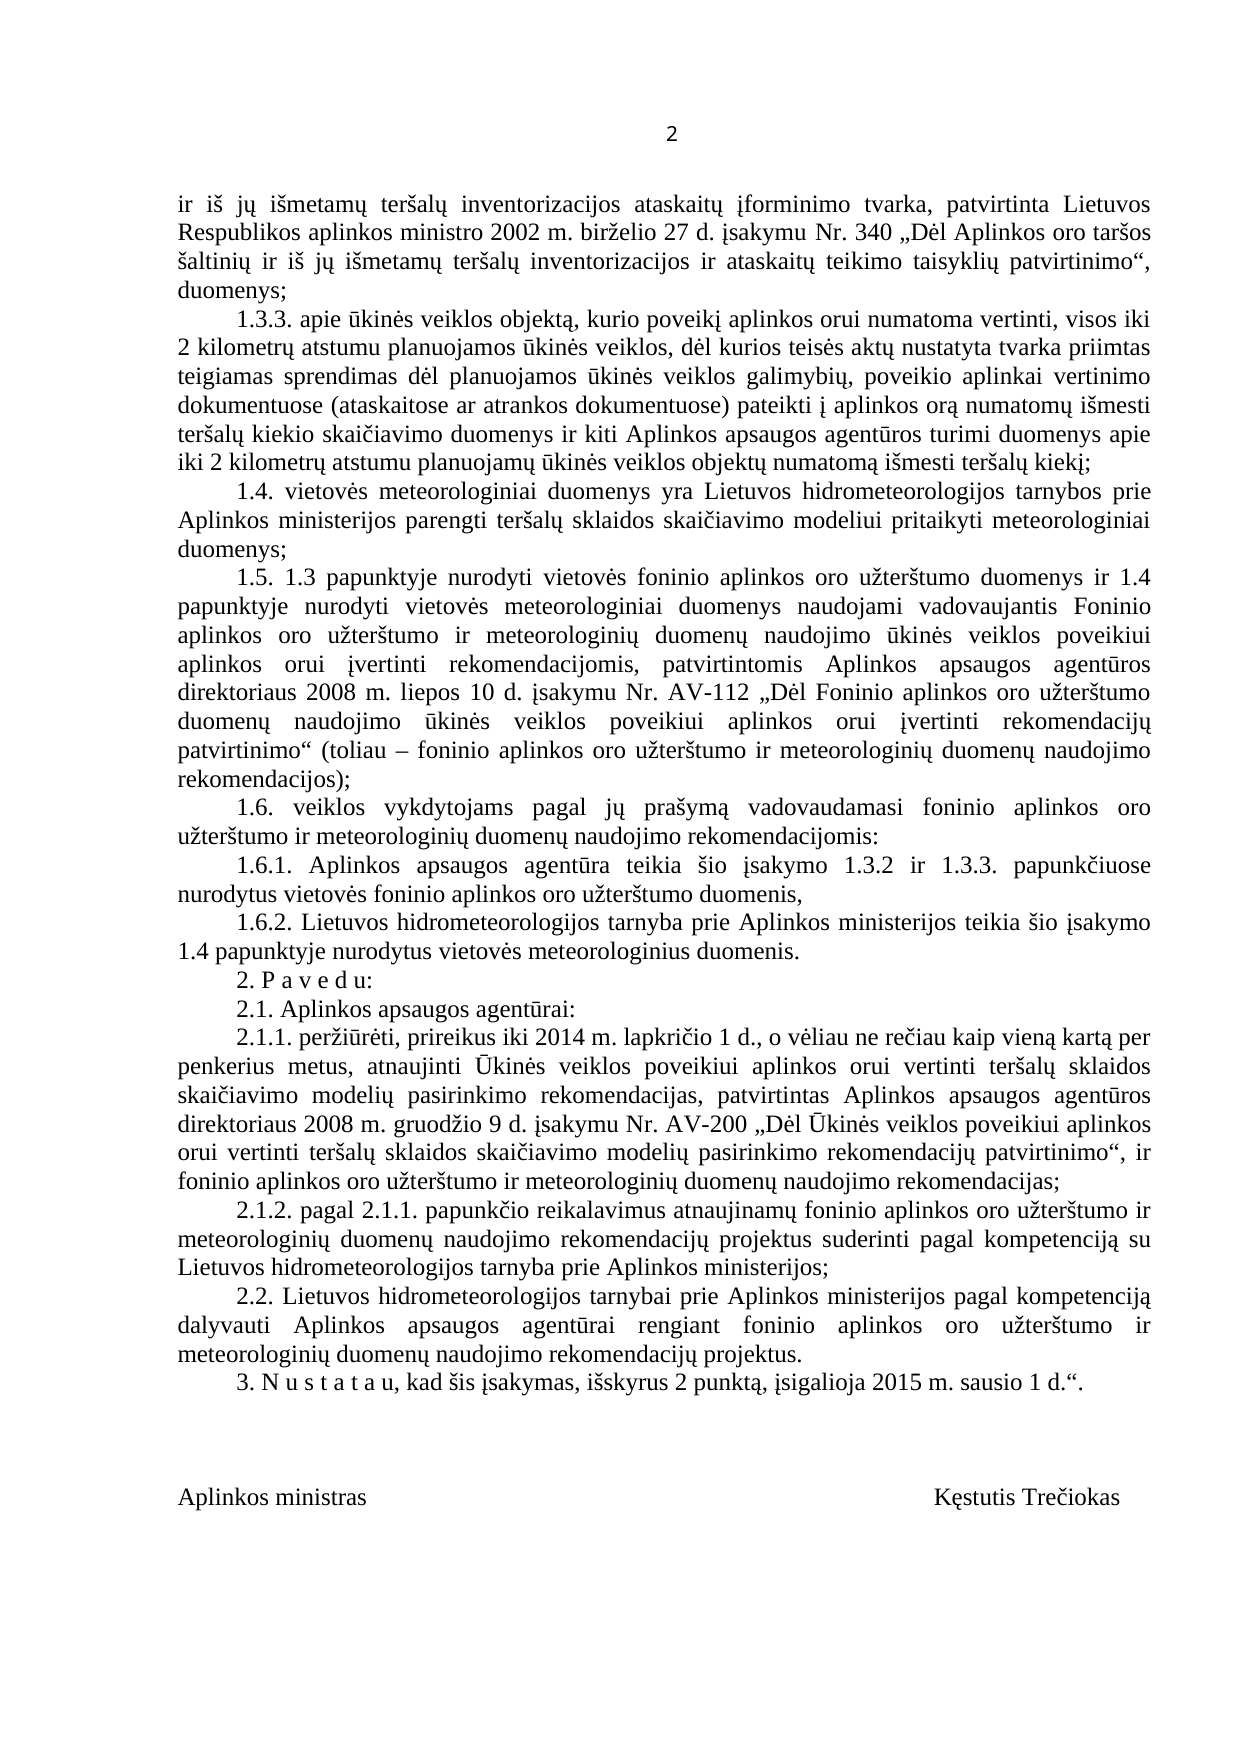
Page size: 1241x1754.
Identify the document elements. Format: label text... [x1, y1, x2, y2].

text Aplinkos ministras Kęstutis Trečiokas [177, 1482, 1152, 1511]
text 2.1. Aplinkos apsaugos agentūrai: [177, 994, 1152, 1022]
text 1.4. vietovės meteorologiniai duomenys yra Lietuvos hidrometeorologijos tarnybos prie Aplinkos ministerijos parengti teršalų sklaidos skaičiavimo modeliui pritaikyti meteorologiniai duomenys; [177, 476, 1152, 562]
text ir iš jų išmetamų teršalų inventorizacijos ataskaitų įforminimo tvarka, patvirtinta Lietuvos Respublikos aplinkos ministro 2002 m. birželio 27 d. įsakymu Nr. 340 „Dėl Aplinkos oro taršos šaltinių ir iš jų išmetamų teršalų inventorizacijos ir ataskaitų teikimo taisyklių patvirtinimo“, duomenys; [177, 189, 1152, 304]
text 2.1.2. pagal 2.1.1. papunkčio reikalavimus atnaujinamų foninio aplinkos oro užterštumo ir meteorologinių duomenų naudojimo rekomendacijų projektus suderinti pagal kompetenciją su Lietuvos hidrometeorologijos tarnyba prie Aplinkos ministerijos; [177, 1195, 1152, 1281]
text 1.5. 1.3 papunktyje nurodyti vietovės foninio aplinkos oro užterštumo duomenys ir 1.4 papunktyje nurodyti vietovės meteorologiniai duomenys naudojami vadovaujantis Foninio aplinkos oro užterštumo ir meteorologinių duomenų naudojimo ūkinės veiklos poveikiui aplinkos orui įvertinti rekomendacijomis, patvirtintomis Aplinkos apsaugos agentūros direktoriaus 2008 m. liepos 10 d. įsakymu Nr. AV-112 „Dėl Foninio aplinkos oro užterštumo duomenų naudojimo ūkinės veiklos poveikiui aplinkos orui įvertinti rekomendacijų patvirtinimo“ (toliau – foninio aplinkos oro užterštumo ir meteorologinių duomenų naudojimo rekomendacijos); [177, 562, 1152, 792]
text 2.1.1. peržiūrėti, prireikus iki 2014 m. lapkričio 1 d., o vėliau ne rečiau kaip vieną kartą per penkerius metus, atnaujinti Ūkinės veiklos poveikiui aplinkos orui vertinti teršalų sklaidos skaičiavimo modelių pasirinkimo rekomendacijas, patvirtintas Aplinkos apsaugos agentūros direktoriaus 2008 m. gruodžio 9 d. įsakymu Nr. AV-200 „Dėl Ūkinės veiklos poveikiui aplinkos orui vertinti teršalų sklaidos skaičiavimo modelių pasirinkimo rekomendacijų patvirtinimo“, ir foninio aplinkos oro užterštumo ir meteorologinių duomenų naudojimo rekomendacijas; [177, 1022, 1152, 1195]
text 1.6.1. Aplinkos apsaugos agentūra teikia šio įsakymo 1.3.2 ir 1.3.3. papunkčiuose nurodytus vietovės foninio aplinkos oro užterštumo duomenis, [177, 850, 1152, 907]
text 2.2. Lietuvos hidrometeorologijos tarnybai prie Aplinkos ministerijos pagal kompetenciją dalyvauti Aplinkos apsaugos agentūrai rengiant foninio aplinkos oro užterštumo ir meteorologinių duomenų naudojimo rekomendacijų projektus. [177, 1281, 1152, 1367]
text 1.3.3. apie ūkinės veiklos objektą, kurio poveikį aplinkos orui numatoma vertinti, visos iki 2 kilometrų atstumu planuojamos ūkinės veiklos, dėl kurios teisės aktų nustatyta tvarka priimtas teigiamas sprendimas dėl planuojamos ūkinės veiklos galimybių, poveikio aplinkai vertinimo dokumentuose (ataskaitose ar atrankos dokumentuose) pateikti į aplinkos orą numatomų išmesti teršalų kiekio skaičiavimo duomenys ir kiti Aplinkos apsaugos agentūros turimi duomenys apie iki 2 kilometrų atstumu planuojamų ūkinės veiklos objektų numatomą išmesti teršalų kiekį; [177, 304, 1152, 476]
text 1.6.2. Lietuvos hidrometeorologijos tarnyba prie Aplinkos ministerijos teikia šio įsakymo 1.4 papunktyje nurodytus vietovės meteorologinius duomenis. [177, 907, 1152, 965]
text 2. P a v e d u: [177, 965, 1152, 994]
text 3. N u s t a t a u, kad šis įsakymas, išskyrus 2 punktą, įsigalioja 2015 m. sausio 1 d.“. [177, 1367, 1152, 1396]
text 1.6. veiklos vykdytojams pagal jų prašymą vadovaudamasi foninio aplinkos oro užterštumo ir meteorologinių duomenų naudojimo rekomendacijomis: [177, 792, 1152, 850]
